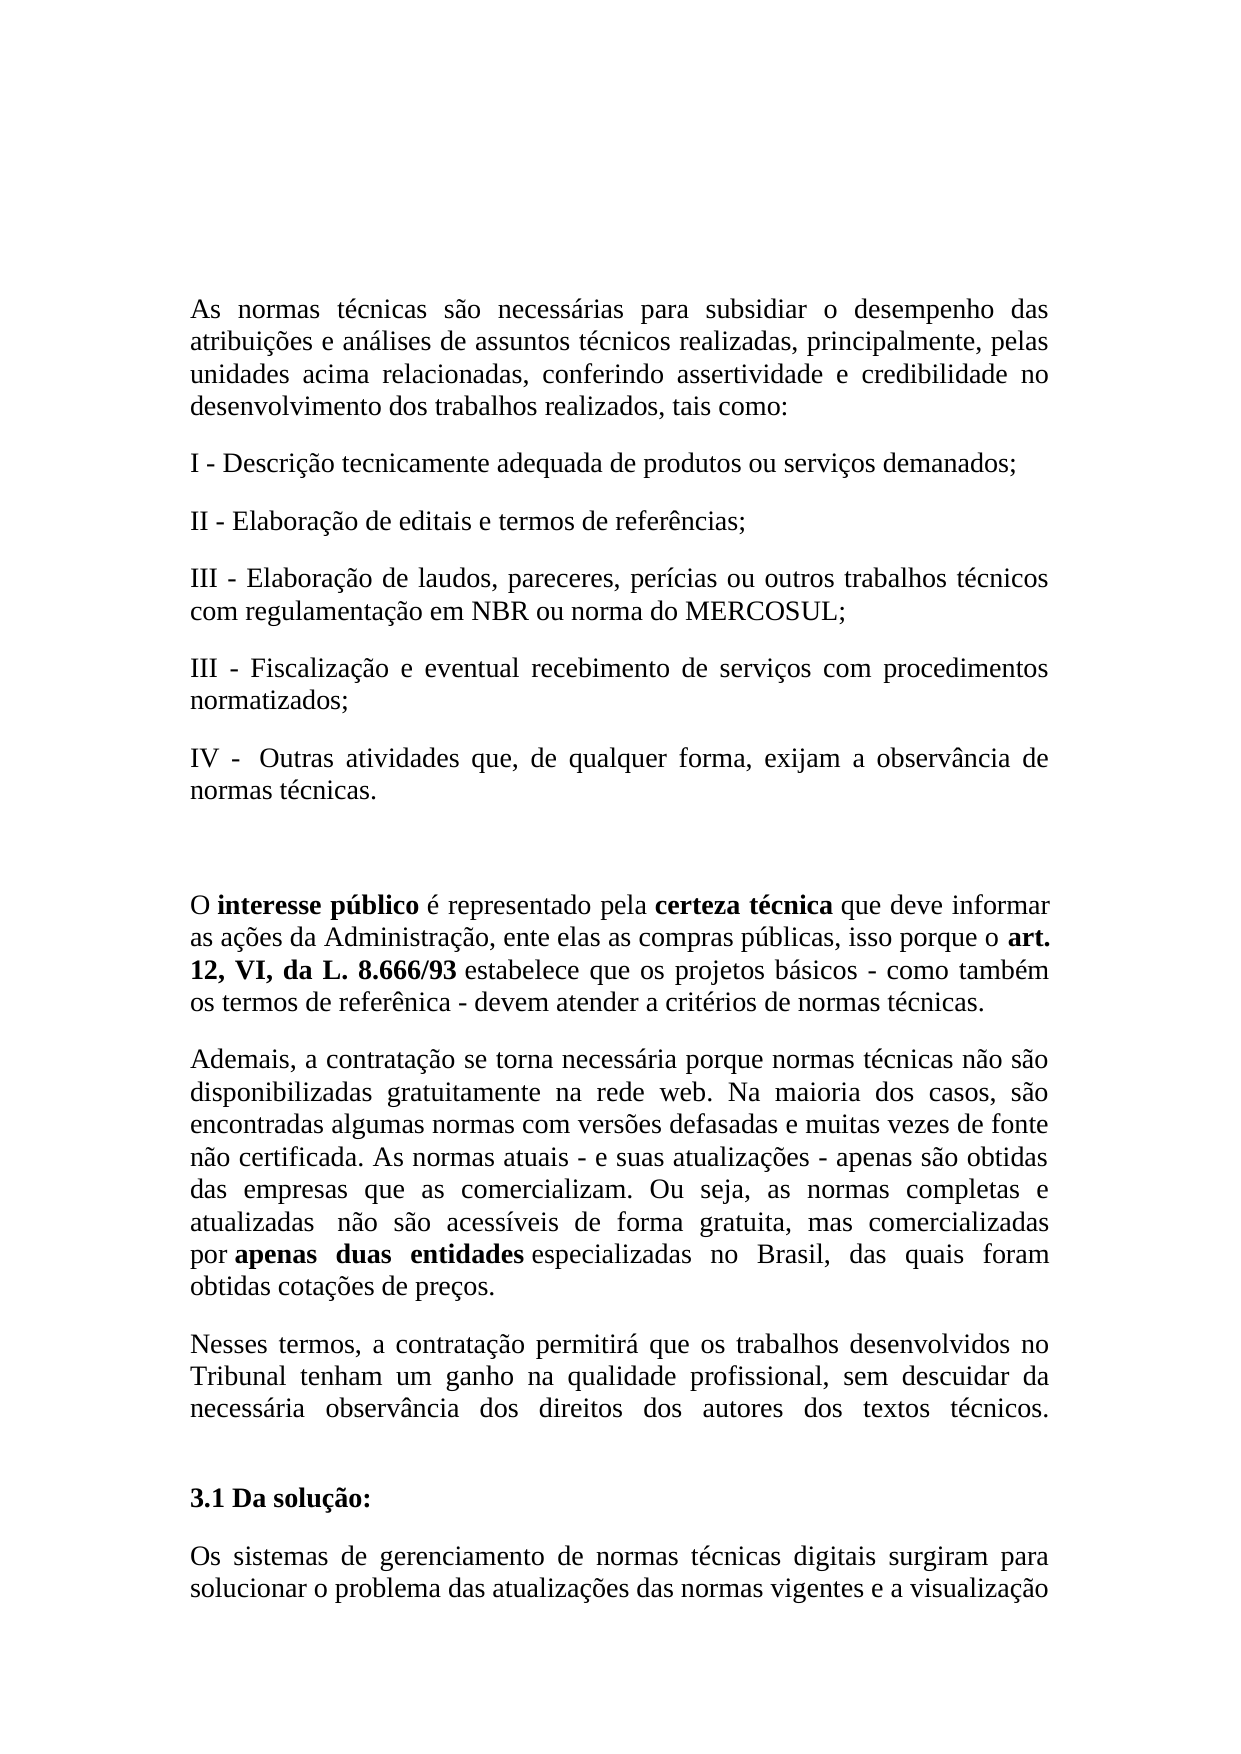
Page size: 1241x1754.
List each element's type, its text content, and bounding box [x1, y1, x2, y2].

text 3.1 Da solução: [190, 1481, 1051, 1514]
text II - Elaboração de editais e termos de referências; [190, 504, 1051, 536]
text Os sistemas de gerenciamento de normas técnicas digitais surgiram para solucionar o problema das atualizações das normas vigentes e a visualização [190, 1539, 1051, 1603]
text IV - Outras atividades que, de qualquer forma, exijam a observância de normas técnicas. [190, 741, 1051, 806]
text As normas técnicas são necessárias para subsidiar o desempenho das atribuições e análises de assuntos técnicos realizadas, principalmente, pelas unidades acima relacionadas, conferindo assertividade e credibilidade no desenvolvimento dos trabalhos realizados, tais como: [190, 292, 1051, 421]
text III - Fiscalização e eventual recebimento de serviços com procedimentos normatizados; [190, 651, 1051, 716]
text I - Descrição tecnicamente adequada de produtos ou serviços demanados; [190, 446, 1051, 479]
text III - Elaboração de laudos, pareceres, perícias ou outros trabalhos técnicos com regulamentação em NBR ou norma do MERCOSUL; [190, 561, 1051, 626]
text O interesse público é representado pela certeza técnica que deve informar as ações da Administração, ente elas as compras públicas, isso porque o art. 12, VI, da L. 8.666/93 estabelece que os projetos básicos - como também os termos de referênica - devem atender a critérios de normas técnicas. [190, 888, 1051, 1018]
text Ademais, a contratação se torna necessária porque normas técnicas não são disponibilizadas gratuitamente na rede web. Na maioria dos casos, são encontradas algumas normas com versões defasadas e muitas vezes de fonte não certificada. As normas atuais - e suas atualizações - apenas são obtidas das empresas que as comercializam. Ou seja, as normas completas e atualizadas não são acessíveis de forma gratuita, mas comercializadas por apenas duas entidades especializadas no Brasil, das quais foram obtidas cotações de preços. [190, 1043, 1051, 1302]
text Nesses termos, a contratação permitirá que os trabalhos desenvolvidos no Tribunal tenham um ganho na qualidade profissional, sem descuidar da necessária observância dos direitos dos autores dos textos técnicos. [190, 1327, 1051, 1456]
